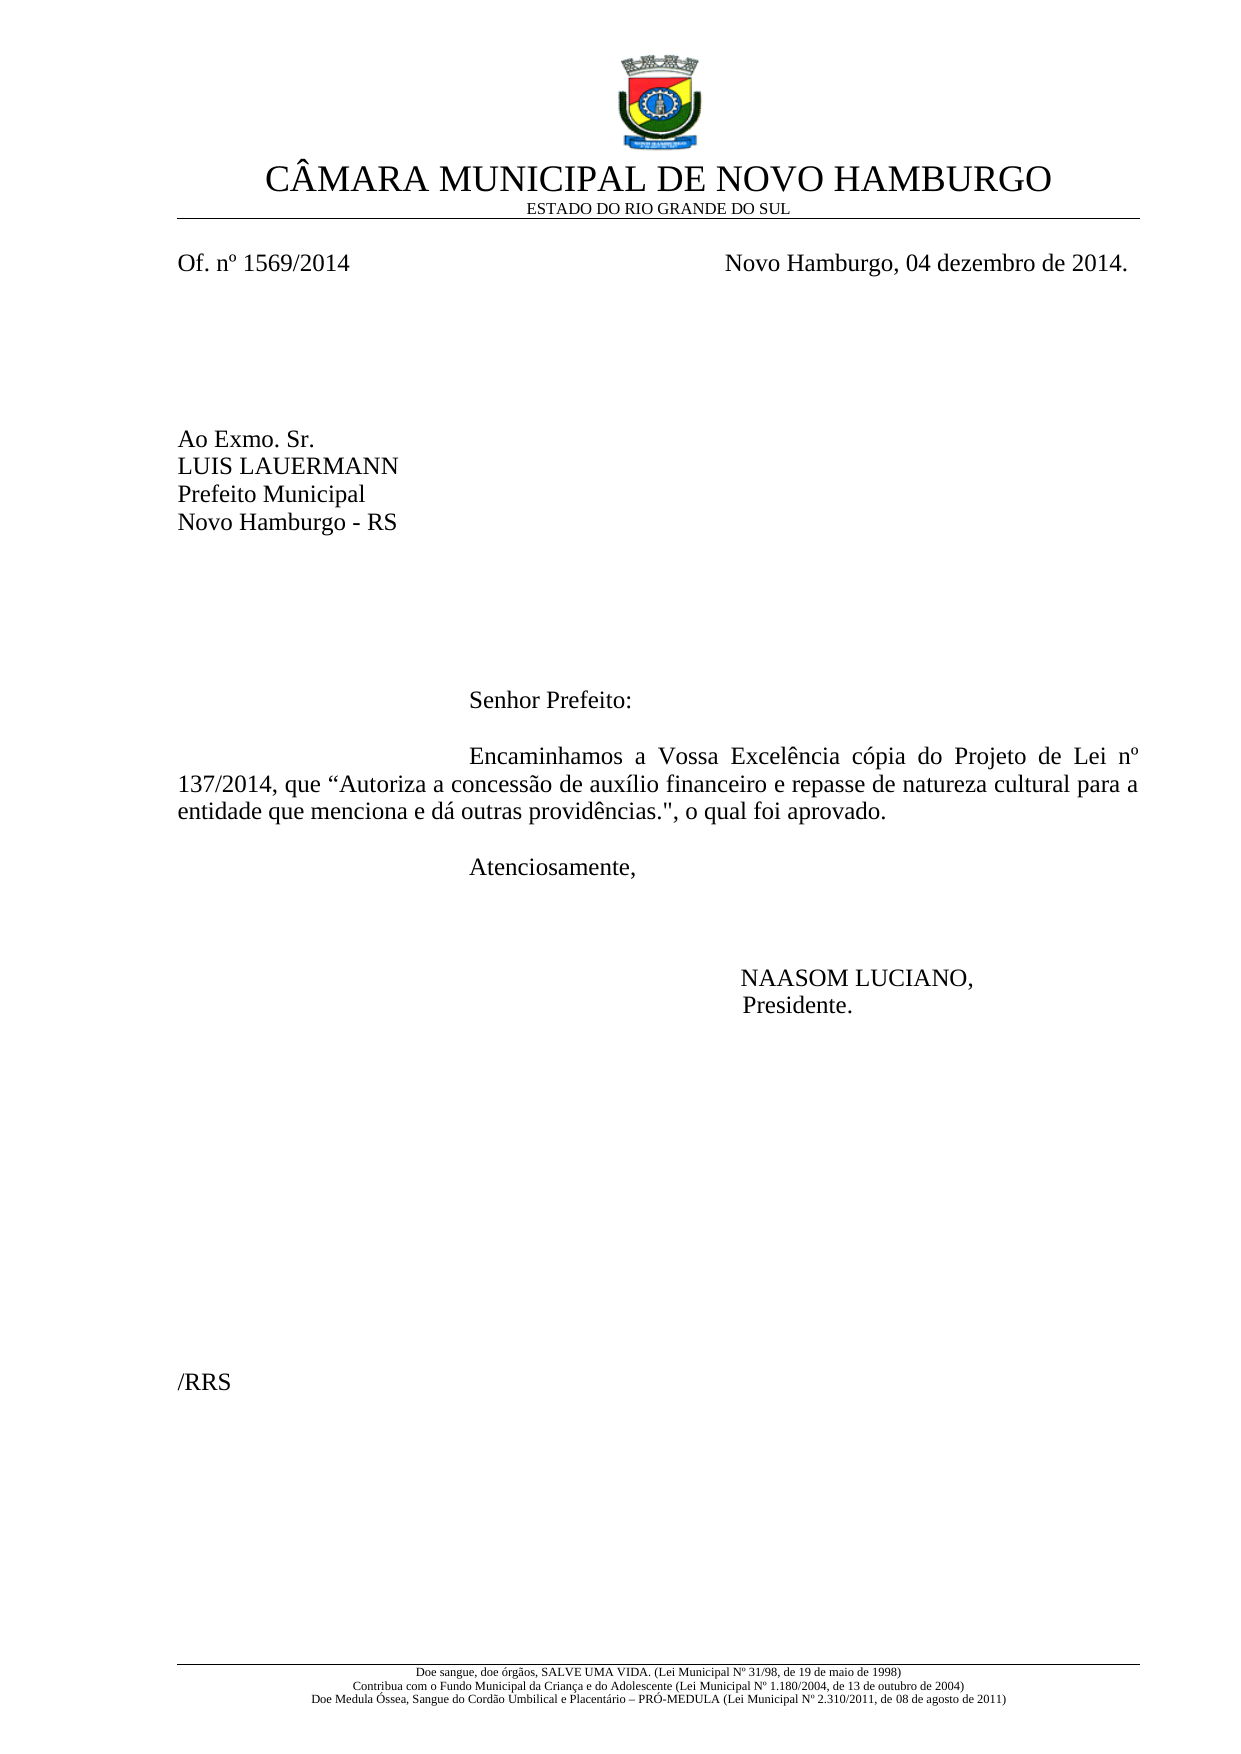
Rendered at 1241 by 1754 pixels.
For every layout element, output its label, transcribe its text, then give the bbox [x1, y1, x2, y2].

text Novo Hamburgo - RS [177, 508, 1140, 536]
text NAASOM LUCIANO, [739, 964, 1140, 991]
text LUIS LAUERMANN [177, 452, 1140, 480]
text /RRS [177, 1368, 1140, 1396]
text Of. nº 1569/2014 Novo Hamburgo, 04 dezembro de 2014. [177, 249, 1140, 276]
text Presidente. [177, 991, 1140, 1019]
text Senhor Prefeito: [177, 687, 1140, 714]
text Prefeito Municipal [177, 480, 1140, 508]
text Ao Exmo. Sr. [177, 425, 1140, 452]
text Encaminhamos a Vossa Excelência cópia do Projeto de Lei nº 137/2014, que “Autoriza a concessão de auxílio financeiro e repasse de natureza cultural para a entidade que menciona e dá outras providências.", o qual foi aprovado. [177, 742, 1140, 825]
text Atenciosamente, [177, 853, 1140, 881]
picture [611, 47, 705, 155]
